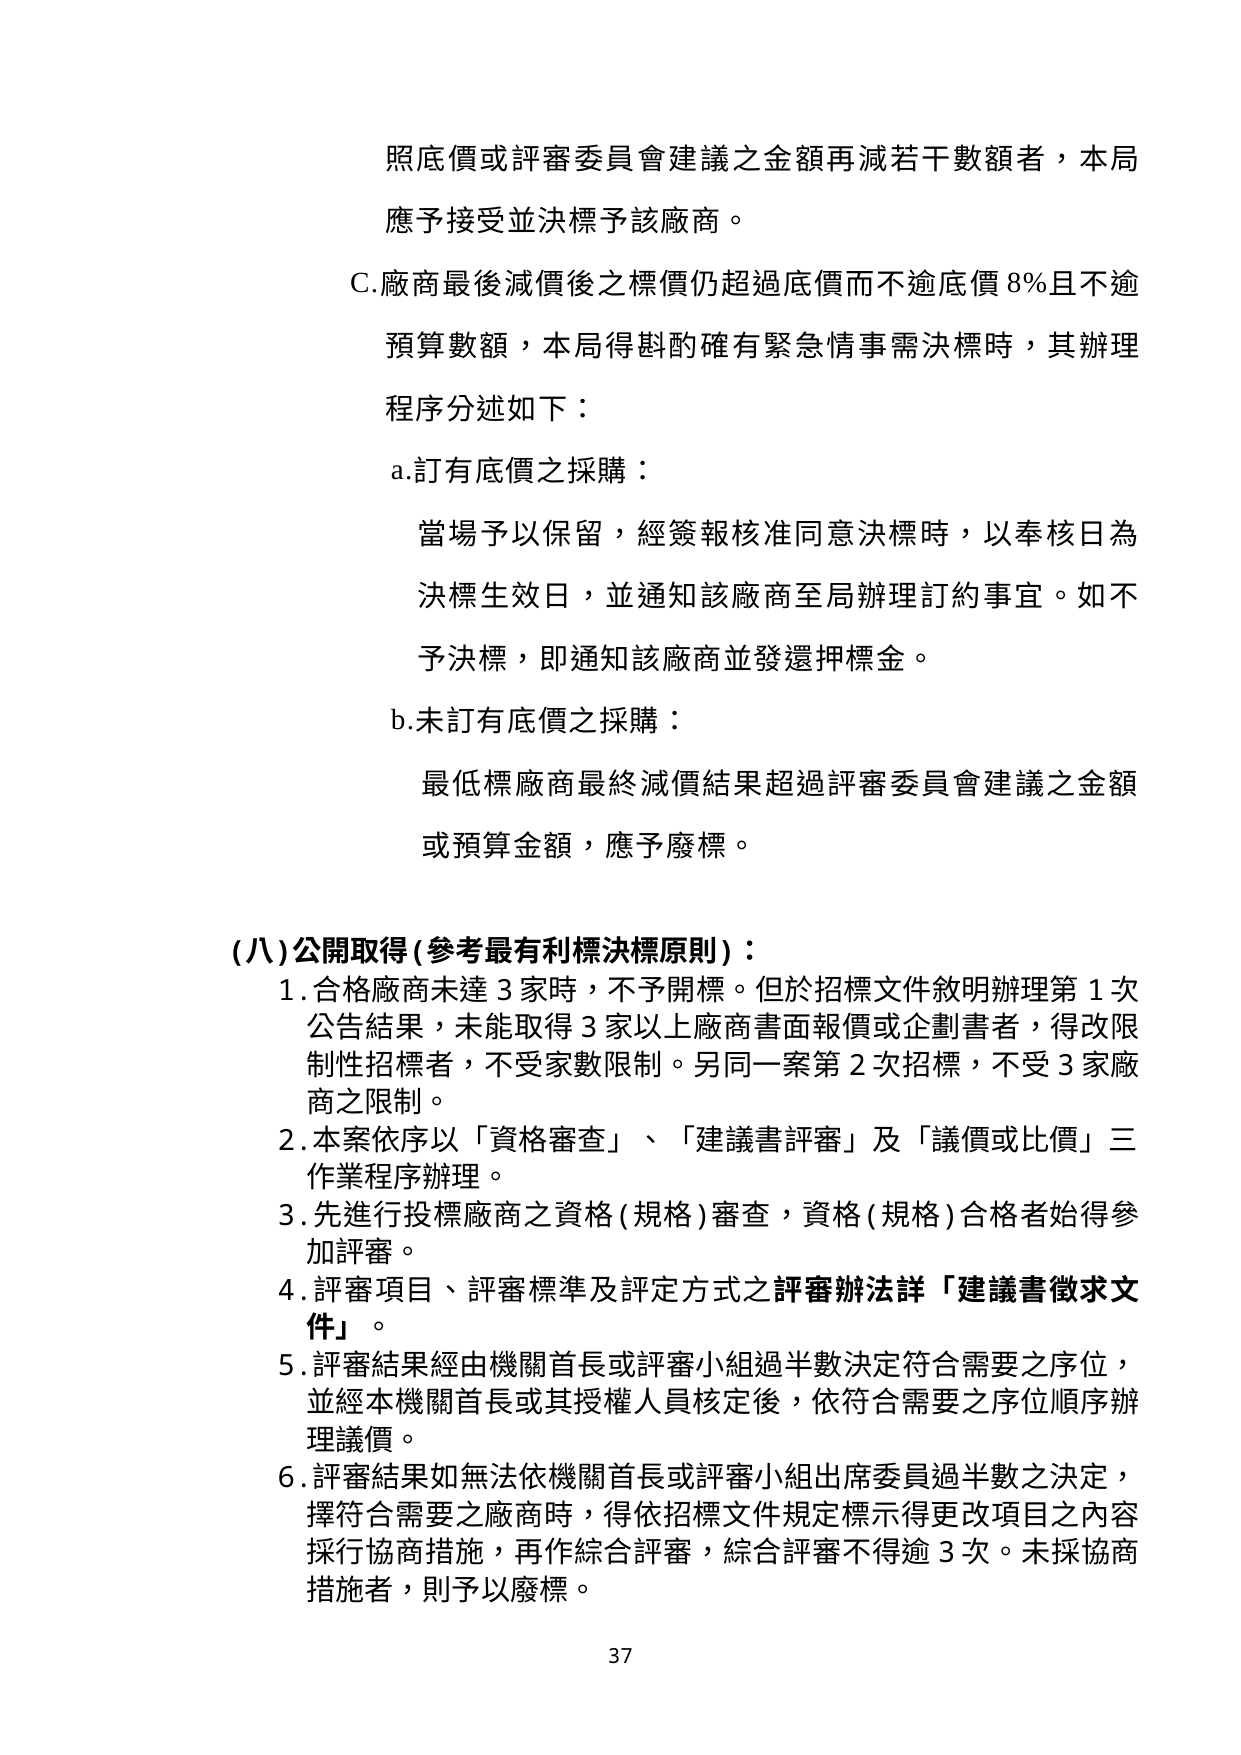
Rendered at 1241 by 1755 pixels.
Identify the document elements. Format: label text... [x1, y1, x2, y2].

text 當場予以保留，經簽報核准同意決標時，以奉核日為決標生效日，並通知該廠商至局辦理訂約事宜。如不予決標，即通知該廠商並發還押標金。 [417, 490, 1140, 677]
text 1.合格廠商未達3家時，不予開標。但於招標文件敘明辦理第1次公告結果，未能取得3家以上廠商書面報價或企劃書者，得改限制性招標者，不受家數限制。另同一案第2次招標，不受3家廠商之限制。 [277, 970, 1140, 1120]
text 4.評審項目、評審標準及評定方式之評審辦法詳「建議書徵求文件」。 [277, 1270, 1140, 1345]
text 2.本案依序以「資格審查」、「建議書評審」及「議價或比價」三作業程序辦理。 [277, 1120, 1140, 1195]
text 照底價或評審委員會建議之金額再減若干數額者，本局應予接受並決標予該廠商。 [350, 115, 1140, 240]
text (八)公開取得(參考最有利標決標原則)： [228, 927, 1140, 970]
text 5.評審結果經由機關首長或評審小組過半數決定符合需要之序位，並經本機關首長或其授權人員核定後，依符合需要之序位順序辦理議價。 [277, 1345, 1140, 1457]
text 3.先進行投標廠商之資格(規格)審查，資格(規格)合格者始得參加評審。 [277, 1195, 1140, 1270]
text b.未訂有底價之採購： [391, 677, 1140, 740]
text a.訂有底價之採購： [391, 427, 1140, 490]
text C.廠商最後減價後之標價仍超過底價而不逾底價8%且不逾預算數額，本局得斟酌確有緊急情事需決標時，其辦理程序分述如下： [350, 240, 1140, 427]
text 6.評審結果如無法依機關首長或評審小組出席委員過半數之決定，擇符合需要之廠商時，得依招標文件規定標示得更改項目之內容採行協商措施，再作綜合評審，綜合評審不得逾3次。未採協商措施者，則予以廢標。 [277, 1457, 1140, 1607]
text 最低標廠商最終減價結果超過評審委員會建議之金額或預算金額，應予廢標。 [421, 740, 1140, 865]
